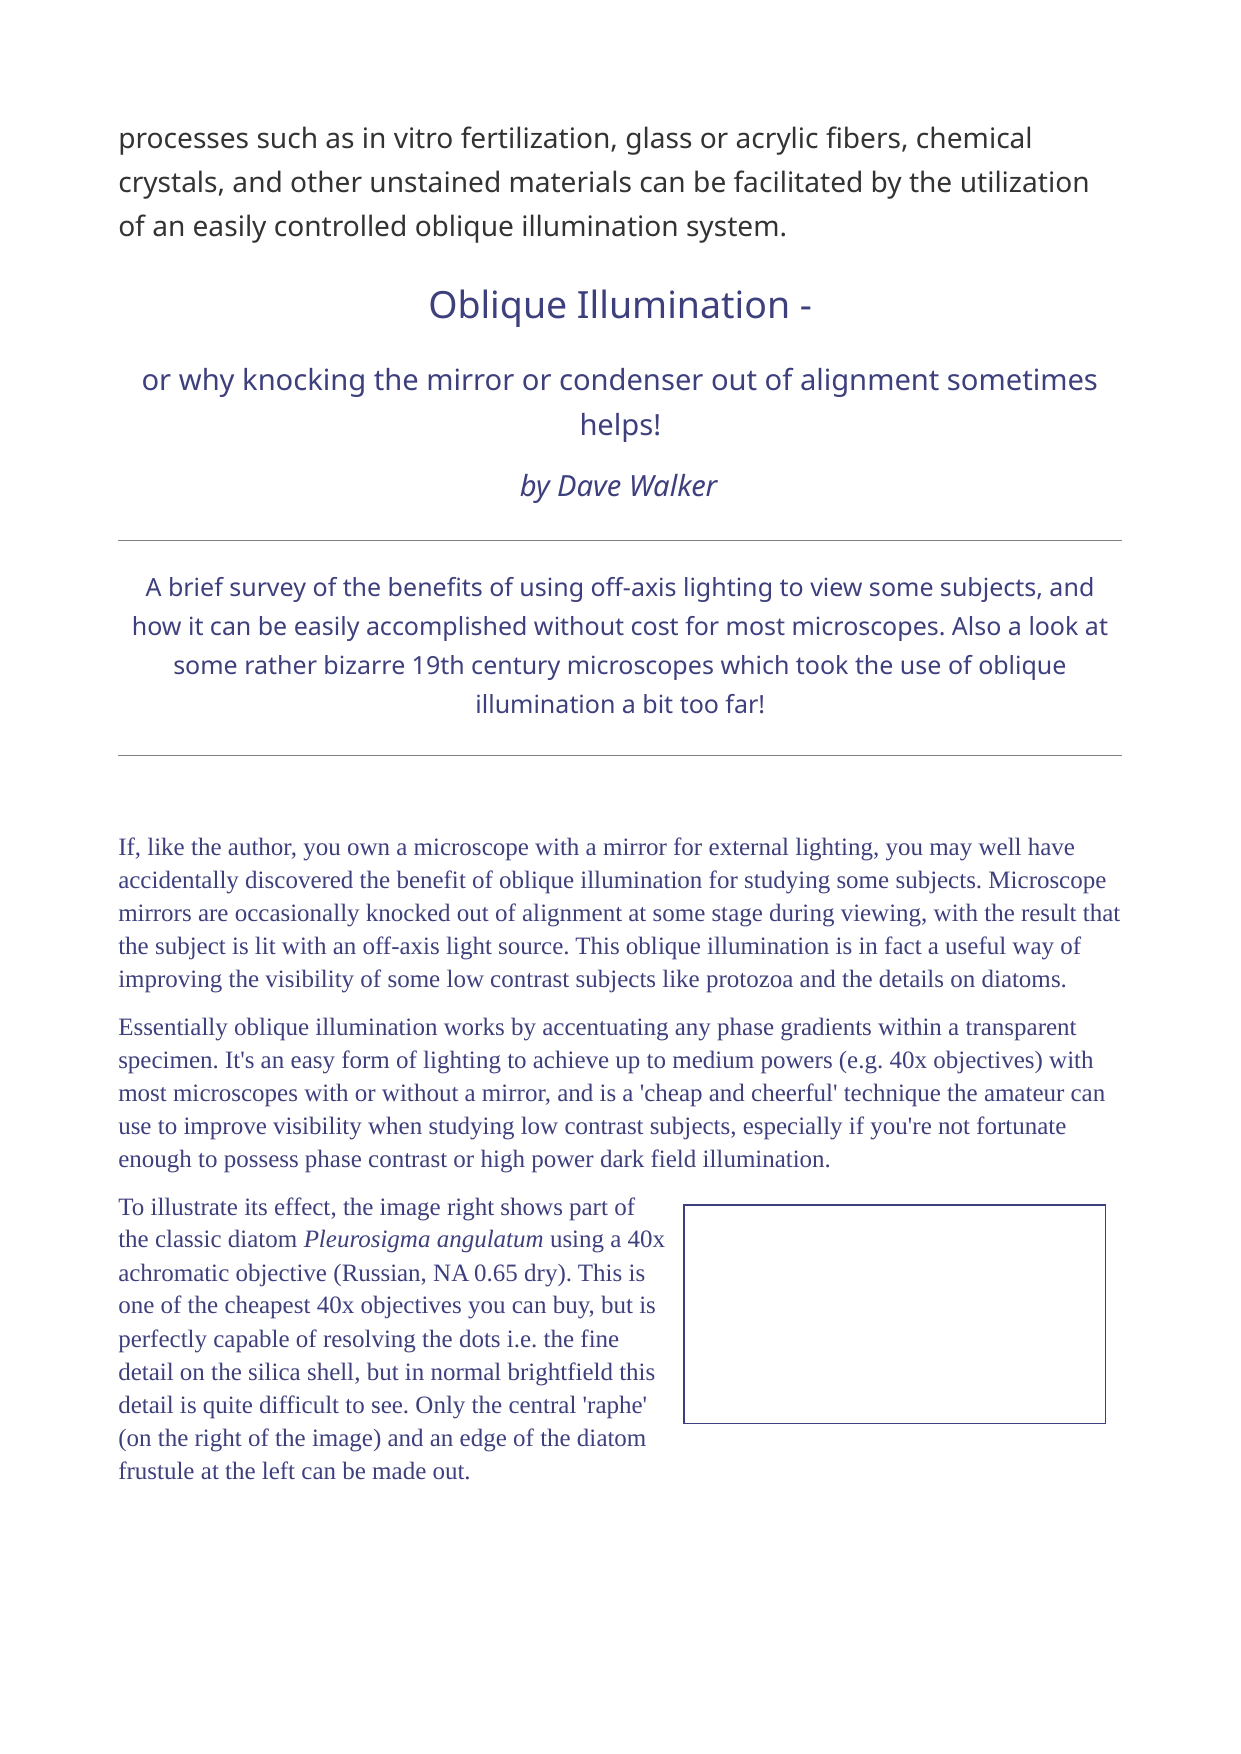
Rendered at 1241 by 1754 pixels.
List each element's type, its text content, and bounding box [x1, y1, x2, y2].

text Oblique Illumination - [118, 278, 1122, 329]
text Essentially oblique illumination works by accentuating any phase gradients within a transparent specimen. It's an easy form of lighting to achieve up to medium powers (e.g. 40x objectives) with most microscopes with or without a mirror, and is a 'cheap and cheerful' technique the amateur can use to improve visibility when studying low contrast subjects, especially if you're not fortunate enough to possess phase contrast or high power dark field illumination. [118, 1012, 1122, 1173]
text A brief survey of the benefits of using off-axis lighting to view some subjects, and how it can be easily accomplished without cost for most microscopes. Also a look at some rather bizarre 19th century microscopes which took the use of oblique illumination a bit too far! [118, 569, 1122, 721]
text or why knocking the mirror or condenser out of alignment sometimes helps! [118, 359, 1122, 444]
text by Dave Walker [118, 465, 1122, 504]
text If, like the author, you own a microscope with a mirror for external lighting, you may well have accidentally discovered the benefit of oblique illumination for studying some subjects. Microscope mirrors are occasionally knocked out of alignment at some stage during viewing, with the result that the subject is lit with an off-axis light source. This oblique illumination is in fact a useful way of improving the visibility of some low contrast subjects like protozoa and the details on diatoms. [118, 832, 1122, 993]
text processes such as in vitro fertilization, glass or acrylic fibers, chemical crystals, and other unstained materials can be facilitated by the utilization of an easily controlled oblique illumination system. [118, 118, 1122, 244]
text To illustrate its effect, the image right shows part of the classic diatom Pleurosigma angulatum using a 40x achromatic objective (Russian, NA 0.65 dry). This is one of the cheapest 40x objectives you can buy, but is perfectly capable of resolving the dots i.e. the fine detail on the silica shell, but in normal brightfield this detail is quite difficult to see. Only the central 'raphe' (on the right of the image) and an edge of the diatom frustule at the left can be made out. [118, 1192, 1122, 1562]
